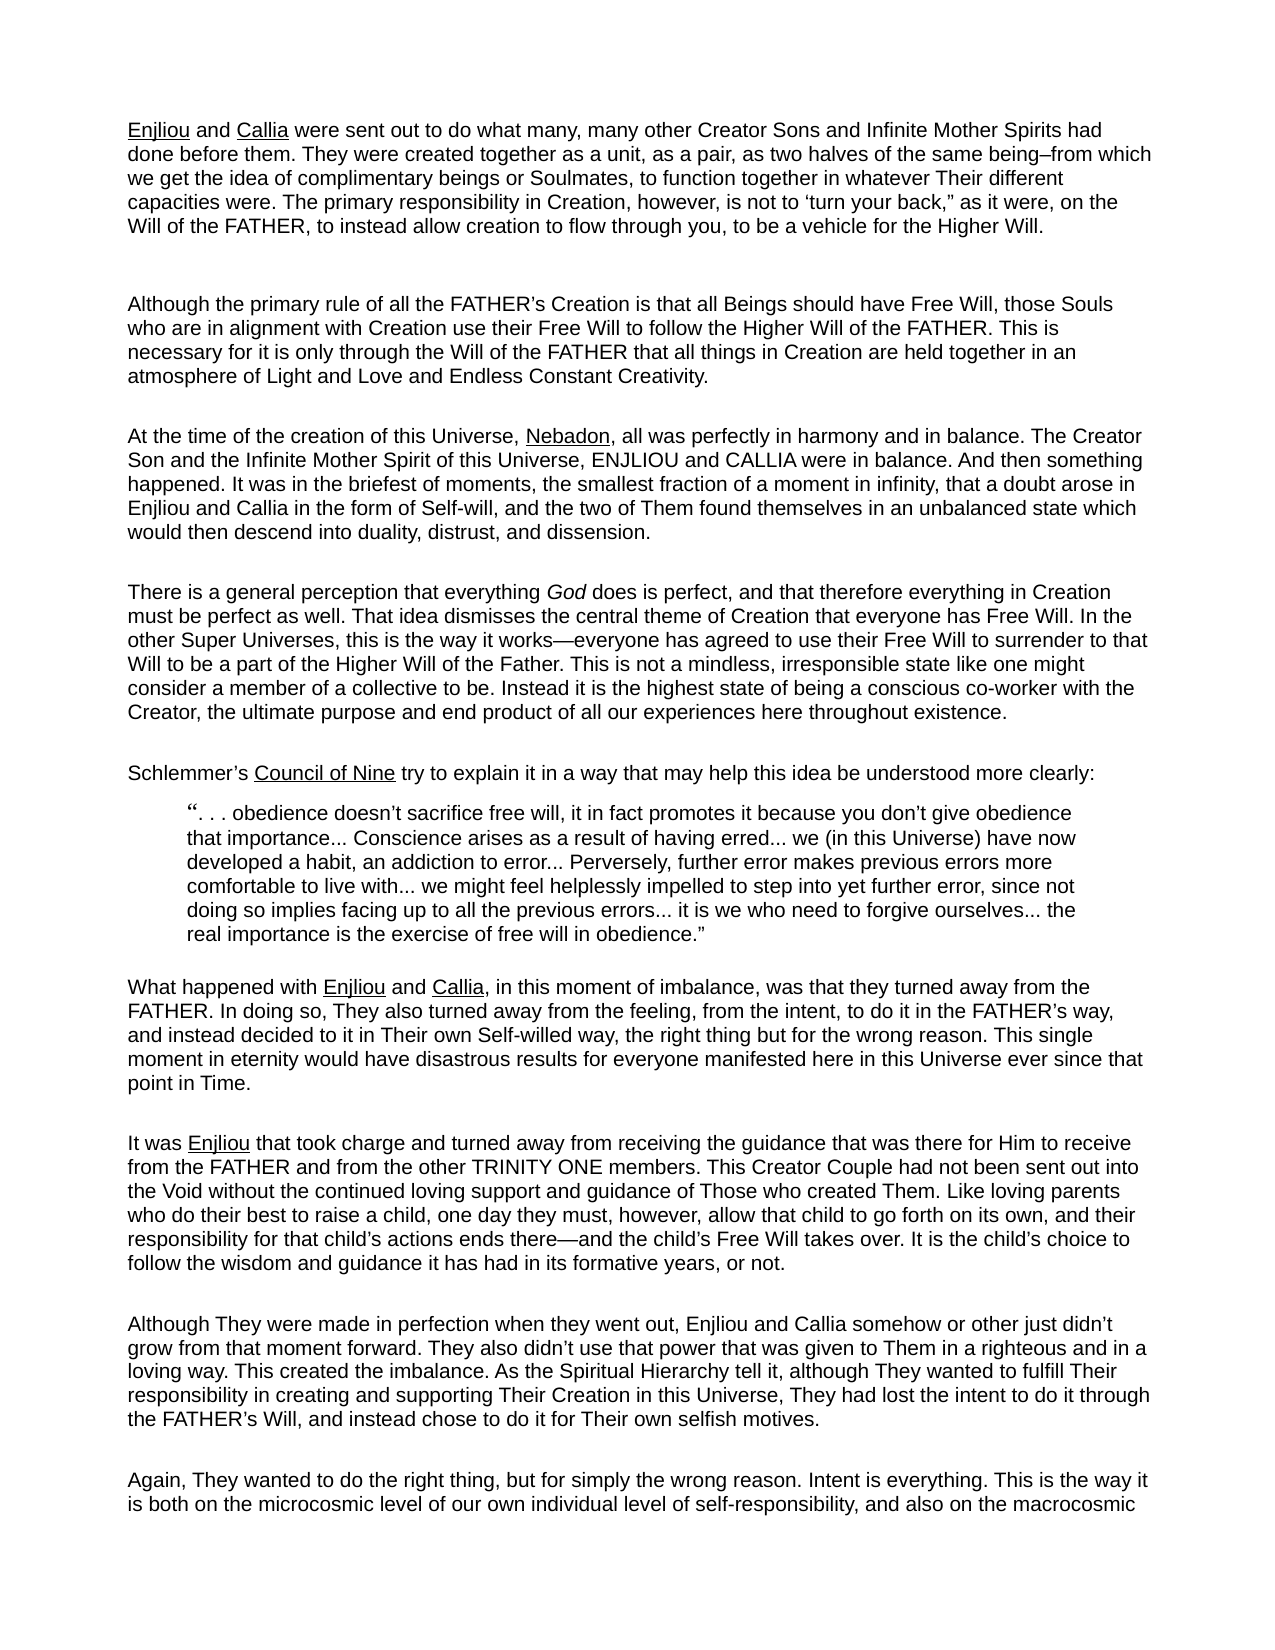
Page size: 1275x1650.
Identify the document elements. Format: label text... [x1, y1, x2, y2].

text It was Enjliou that took charge and turned away from receiving the guidance that was there for Him to receive from the FATHER and from the other TRINITY ONE members. This Creator Couple had not been sent out into the Void without the continued loving support and guidance of Those who created Them. Like loving parents who do their best to raise a child, one day they must, however, allow that child to go forth on its own, and their responsibility for that child’s actions ends there—and the child’s Free Will takes over. It is the child’s choice to follow the wisdom and guidance it has had in its formative years, or not. [127, 1107, 1154, 1275]
text At the time of the creation of this Universe, Nebadon, all was perfectly in harmony and in balance. The Creator Son and the Infinite Mother Spirit of this Universe, ENJLIOU and CALLIA were in balance. And then something happened. It was in the briefest of moments, the smallest fraction of a moment in infinity, that a doubt arose in Enjliou and Callia in the form of Self-will, and the two of Them found themselves in an unbalanced state which would then descend into duality, distrust, and dissension. [127, 400, 1154, 544]
text There is a general perception that everything God does is perfect, and that therefore everything in Creation must be perfect as well. That idea dismisses the central theme of Creation that everyone has Free Will. In the other Super Universes, this is the way it works—everyone has agreed to use their Free Will to surrender to that Will to be a part of the Higher Will of the Father. This is not a mindless, irresponsible state like one might consider a member of a collective to be. Instead it is the highest state of being a conscious co-worker with the Creator, the ultimate purpose and end product of all our experiences here throughout existence. [127, 556, 1154, 724]
text Although They were made in perfection when they went out, Enjliou and Callia somehow or other just didn’t grow from that moment forward. They also didn’t use that power that was given to Them in a righteous and in a loving way. This created the imbalance. As the Spiritual Hierarchy tell it, although They wanted to fulfill Their responsibility in creating and supporting Their Creation in this Universe, They had lost the intent to do it through the FATHER’s Will, and instead chose to do it for Their own selfish motives. [127, 1287, 1154, 1431]
text What happened with Enjliou and Callia, in this moment of imbalance, was that they turned away from the FATHER. In doing so, They also turned away from the feeling, from the intent, to do it in the FATHER’s way, and instead decided to it in Their own Self-willed way, the right thing but for the wrong reason. This single moment in eternity would have disastrous results for everyone manifested here in this Universe ever since that point in Time. [127, 975, 1154, 1095]
text Enjliou and Callia were sent out to do what many, many other Creator Sons and Infinite Mother Spirits had done before them. They were created together as a unit, as a pair, as two halves of the same being–from which we get the idea of complimentary beings or Soulmates, to function together in whatever Their different capacities were. The primary responsibility in Creation, however, is not to ‘turn your back,” as it were, on the Will of the FATHER, to instead allow creation to flow through you, to be a vehicle for the Higher Will. [127, 118, 1154, 238]
text Although the primary rule of all the FATHER’s Creation is that all Beings should have Free Will, those Souls who are in alignment with Creation use their Free Will to follow the Higher Will of the FATHER. This is necessary for it is only through the Will of the FATHER that all things in Creation are held together in an atmosphere of Light and Love and Endless Constant Creativity. [127, 292, 1154, 387]
text Again, They wanted to do the right thing, but for simply the wrong reason. Intent is everything. This is the way it is both on the microcosmic level of our own individual level of self-responsibility, and also on the macrocosmic [127, 1444, 1154, 1516]
text “. . . obedience doesn’t sacrifice free will, it in fact promotes it because you don’t give obedience that importance... Conscience arises as a result of having erred... we (in this Universe) have now developed a habit, an addiction to error... Perversely, further error makes previous errors more comfortable to live with... we might feel helplessly impelled to step into yet further error, since not doing so implies facing up to all the previous errors... it is we who need to forgive ourselves... the real importance is the exercise of free will in obedience.” [187, 797, 1095, 945]
text Schlemmer’s Council of Nine try to explain it in a way that may help this idea be understood more clearly: [127, 736, 1154, 784]
